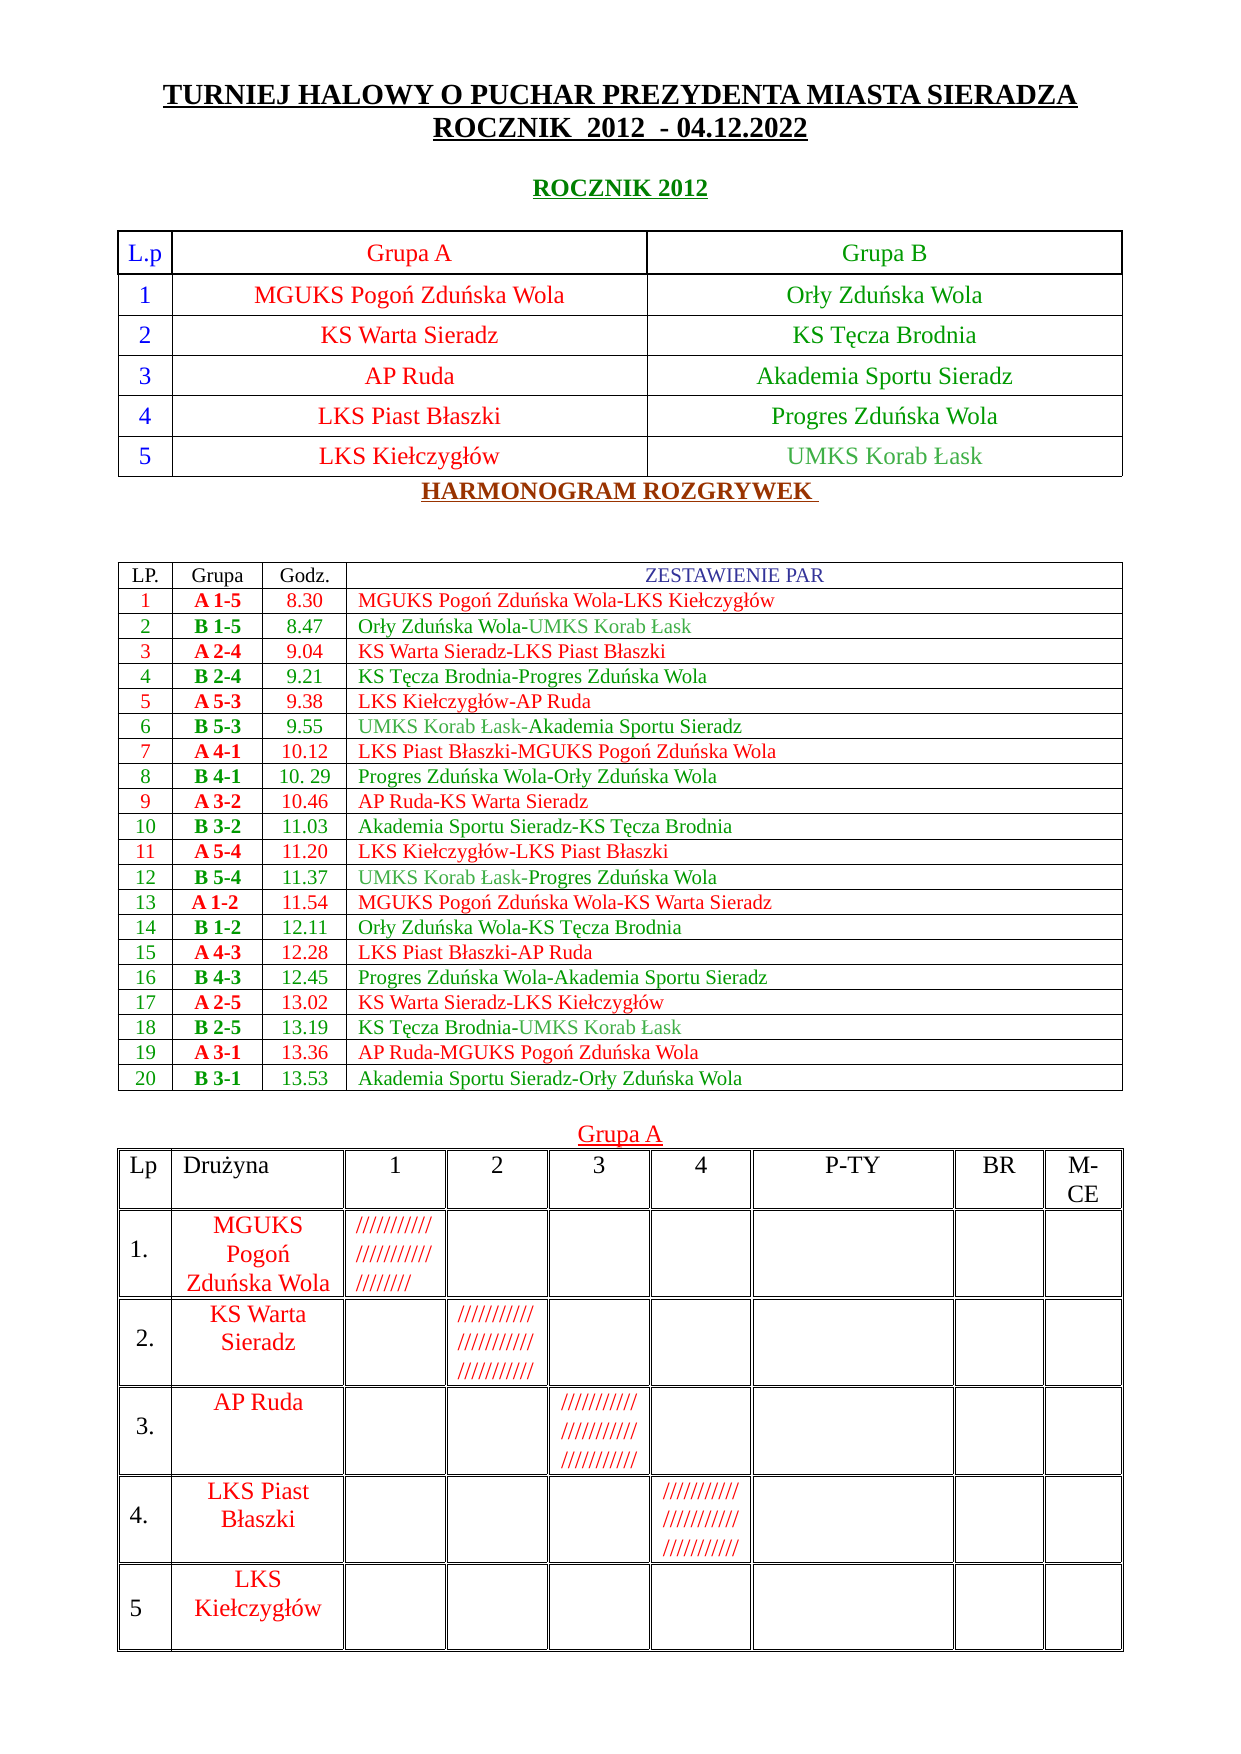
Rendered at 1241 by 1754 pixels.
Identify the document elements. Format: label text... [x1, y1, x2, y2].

table_cell 10. 29 [263, 764, 346, 788]
table_cell LKS Piast Błaszki-AP Ruda [347, 940, 1122, 964]
table_cell ////////////////////////////// [346, 1211, 445, 1296]
table_cell 2. [120, 1300, 171, 1385]
table_cell [754, 1477, 953, 1562]
table_cell Progres Zduńska Wola-Orły Zduńska Wola [347, 764, 1122, 788]
table_cell MGUKS Pogoń Zduńska Wola-KS Warta Sieradz [347, 890, 1122, 914]
table_cell AP Ruda [172, 1388, 343, 1473]
table_cell 12.28 [263, 940, 346, 964]
table_header Grupa B [648, 232, 1121, 272]
table_cell 10 [119, 814, 172, 838]
table_cell [1046, 1477, 1121, 1562]
table_cell UMKS Korab Łask [648, 437, 1122, 476]
table_cell AP Ruda-KS Warta Sieradz [347, 789, 1122, 813]
table_cell 5 [120, 1565, 171, 1649]
table_header Godz. [263, 563, 346, 587]
table_header ZESTAWIENIE PAR [347, 563, 1122, 587]
table_cell [346, 1300, 445, 1385]
table_header 4 [652, 1151, 750, 1208]
table_cell [652, 1211, 750, 1296]
table_cell [448, 1477, 547, 1562]
table_cell B 5-3 [173, 714, 262, 738]
table_cell A 5-3 [173, 689, 262, 713]
table_cell 15 [119, 940, 172, 964]
table_cell Orły Zduńska Wola [648, 275, 1122, 315]
table_cell [1046, 1211, 1121, 1296]
table_cell A 5-4 [173, 840, 262, 863]
table_cell Akademia Sportu Sieradz-Orły Zduńska Wola [347, 1065, 1122, 1089]
table_cell KS Tęcza Brodnia-UMKS Korab Łask [347, 1015, 1122, 1039]
table_cell 20 [119, 1065, 172, 1089]
table_cell 12.11 [263, 915, 346, 939]
table_cell B 1-2 [173, 915, 262, 939]
table_cell B 4-3 [173, 965, 262, 989]
table_cell [956, 1300, 1043, 1385]
text Grupa A [118, 1119, 1122, 1148]
table_cell 19 [119, 1040, 172, 1064]
table_cell MGUKS Pogoń Zduńska Wola [172, 1211, 343, 1296]
table_header 3 [550, 1151, 649, 1208]
table_cell [550, 1300, 649, 1385]
table_cell 5 [119, 437, 172, 476]
text HARMONOGRAM ROZGRYWEK [118, 477, 1122, 505]
table_cell 3. [120, 1388, 171, 1473]
table_cell 2 [119, 614, 172, 638]
table_cell 11.54 [263, 890, 346, 914]
table_cell LKS Piast Błaszki [172, 1477, 343, 1562]
table_header LP. [119, 563, 172, 587]
table_cell 4. [120, 1477, 171, 1562]
table_cell UMKS Korab Łask-Progres Zduńska Wola [347, 865, 1122, 889]
table_cell 10.46 [263, 789, 346, 813]
table_cell 5 [119, 689, 172, 713]
table_cell B 5-4 [173, 865, 262, 889]
table_cell 1. [120, 1211, 171, 1296]
table_cell [956, 1565, 1043, 1649]
table_cell Orły Zduńska Wola-KS Tęcza Brodnia [347, 915, 1122, 939]
table_cell [550, 1477, 649, 1562]
table_cell 4 [119, 664, 172, 688]
table_cell [1046, 1565, 1121, 1649]
table_cell 11.20 [263, 840, 346, 863]
table_cell [754, 1211, 953, 1296]
table_cell 13.36 [263, 1040, 346, 1064]
table_cell [754, 1300, 953, 1385]
table_cell 9 [119, 789, 172, 813]
table_cell [448, 1388, 547, 1473]
table_cell AP Ruda-MGUKS Pogoń Zduńska Wola [347, 1040, 1122, 1064]
table_cell Progres Zduńska Wola-Akademia Sportu Sieradz [347, 965, 1122, 989]
table_cell KS Warta Sieradz [172, 1300, 343, 1385]
table_cell B 2-4 [173, 664, 262, 688]
table_cell ///////////////////////////////// [652, 1477, 750, 1562]
text TURNIEJ HALOWY O PUCHAR PREZYDENTA MIASTA SIERADZA ROCZNIK 2012 - 04.12.2022 [118, 77, 1122, 144]
table_header Lp [120, 1151, 171, 1208]
table_cell 13.19 [263, 1015, 346, 1039]
table_cell A 3-2 [173, 789, 262, 813]
table_cell KS Warta Sieradz [173, 316, 647, 355]
table_cell 13 [119, 890, 172, 914]
table_header L.p [119, 232, 171, 272]
table_cell A 4-3 [173, 940, 262, 964]
table_cell 16 [119, 965, 172, 989]
table_cell 11.37 [263, 865, 346, 889]
table_cell 18 [119, 1015, 172, 1039]
table_cell A 1-2 [173, 890, 262, 914]
table_cell [956, 1477, 1043, 1562]
table_cell Akademia Sportu Sieradz-KS Tęcza Brodnia [347, 814, 1122, 838]
table_cell ///////////////////////////////// [550, 1388, 649, 1473]
table_cell UMKS Korab Łask-Akademia Sportu Sieradz [347, 714, 1122, 738]
table_cell MGUKS Pogoń Zduńska Wola-LKS Kiełczygłów [347, 589, 1122, 612]
table_cell [754, 1388, 953, 1473]
table_cell B 2-5 [173, 1015, 262, 1039]
table_cell A 2-5 [173, 990, 262, 1014]
table_cell LKS Kiełczygłów [172, 1565, 343, 1649]
table_cell 8.47 [263, 614, 346, 638]
table_cell [956, 1388, 1043, 1473]
table_cell Orły Zduńska Wola-UMKS Korab Łask [347, 614, 1122, 638]
table_cell [1046, 1300, 1121, 1385]
table_cell Akademia Sportu Sieradz [648, 356, 1122, 395]
table_cell B 1-5 [173, 614, 262, 638]
table_header Grupa A [173, 232, 646, 272]
table_cell KS Warta Sieradz-LKS Piast Błaszki [347, 639, 1122, 663]
table_cell 11 [119, 840, 172, 863]
table_cell 1 [119, 275, 172, 315]
table_cell 7 [119, 739, 172, 763]
table_cell 9.04 [263, 639, 346, 663]
table_cell 3 [119, 639, 172, 663]
table_cell [346, 1565, 445, 1649]
table_header 1 [346, 1151, 445, 1208]
table_cell LKS Piast Błaszki-MGUKS Pogoń Zduńska Wola [347, 739, 1122, 763]
table_cell LKS Kiełczygłów [173, 437, 647, 476]
table_cell LKS Kiełczygłów-AP Ruda [347, 689, 1122, 713]
table_cell B 3-1 [173, 1065, 262, 1089]
table_header BR [956, 1151, 1043, 1208]
table_cell 13.53 [263, 1065, 346, 1089]
table_header P-TY [754, 1151, 953, 1208]
table_cell 12 [119, 865, 172, 889]
table_cell [550, 1211, 649, 1296]
table_cell [956, 1211, 1043, 1296]
table_cell 13.02 [263, 990, 346, 1014]
table_header Grupa [173, 563, 262, 587]
table_cell KS Tęcza Brodnia [648, 316, 1122, 355]
table_cell 12.45 [263, 965, 346, 989]
text ROCZNIK 2012 [118, 173, 1122, 201]
table_cell KS Warta Sieradz-LKS Kiełczygłów [347, 990, 1122, 1014]
table_cell [1046, 1388, 1121, 1473]
table_cell [652, 1565, 750, 1649]
table_cell [448, 1211, 547, 1296]
table_cell 4 [119, 396, 172, 436]
table_cell 9.55 [263, 714, 346, 738]
table_cell [346, 1388, 445, 1473]
table_cell ///////////////////////////////// [448, 1300, 547, 1385]
table_cell 14 [119, 915, 172, 939]
table_cell [652, 1300, 750, 1385]
table_cell B 4-1 [173, 764, 262, 788]
table_cell [754, 1565, 953, 1649]
table_cell 8 [119, 764, 172, 788]
table_header Drużyna [172, 1151, 343, 1208]
table_cell 1 [119, 589, 172, 612]
table_cell [346, 1477, 445, 1562]
table_cell A 3-1 [173, 1040, 262, 1064]
table_cell [652, 1388, 750, 1473]
table_cell [550, 1565, 649, 1649]
table_cell 17 [119, 990, 172, 1014]
table_cell B 3-2 [173, 814, 262, 838]
table_header 2 [448, 1151, 547, 1208]
table_cell 9.21 [263, 664, 346, 688]
table_cell 8.30 [263, 589, 346, 612]
table_cell AP Ruda [173, 356, 647, 395]
table_cell 9.38 [263, 689, 346, 713]
table_cell MGUKS Pogoń Zduńska Wola [173, 275, 647, 315]
table_cell 6 [119, 714, 172, 738]
table_cell A 1-5 [173, 589, 262, 612]
table_cell KS Tęcza Brodnia-Progres Zduńska Wola [347, 664, 1122, 688]
table_cell LKS Piast Błaszki [173, 396, 647, 436]
table_cell 3 [119, 356, 172, 395]
table_cell LKS Kiełczygłów-LKS Piast Błaszki [347, 840, 1122, 863]
table_cell 11.03 [263, 814, 346, 838]
table_cell [448, 1565, 547, 1649]
table_cell A 2-4 [173, 639, 262, 663]
table_cell 2 [119, 316, 172, 355]
table_cell 10.12 [263, 739, 346, 763]
table_cell A 4-1 [173, 739, 262, 763]
table_header M-CE [1046, 1151, 1121, 1208]
table_cell Progres Zduńska Wola [648, 396, 1122, 436]
